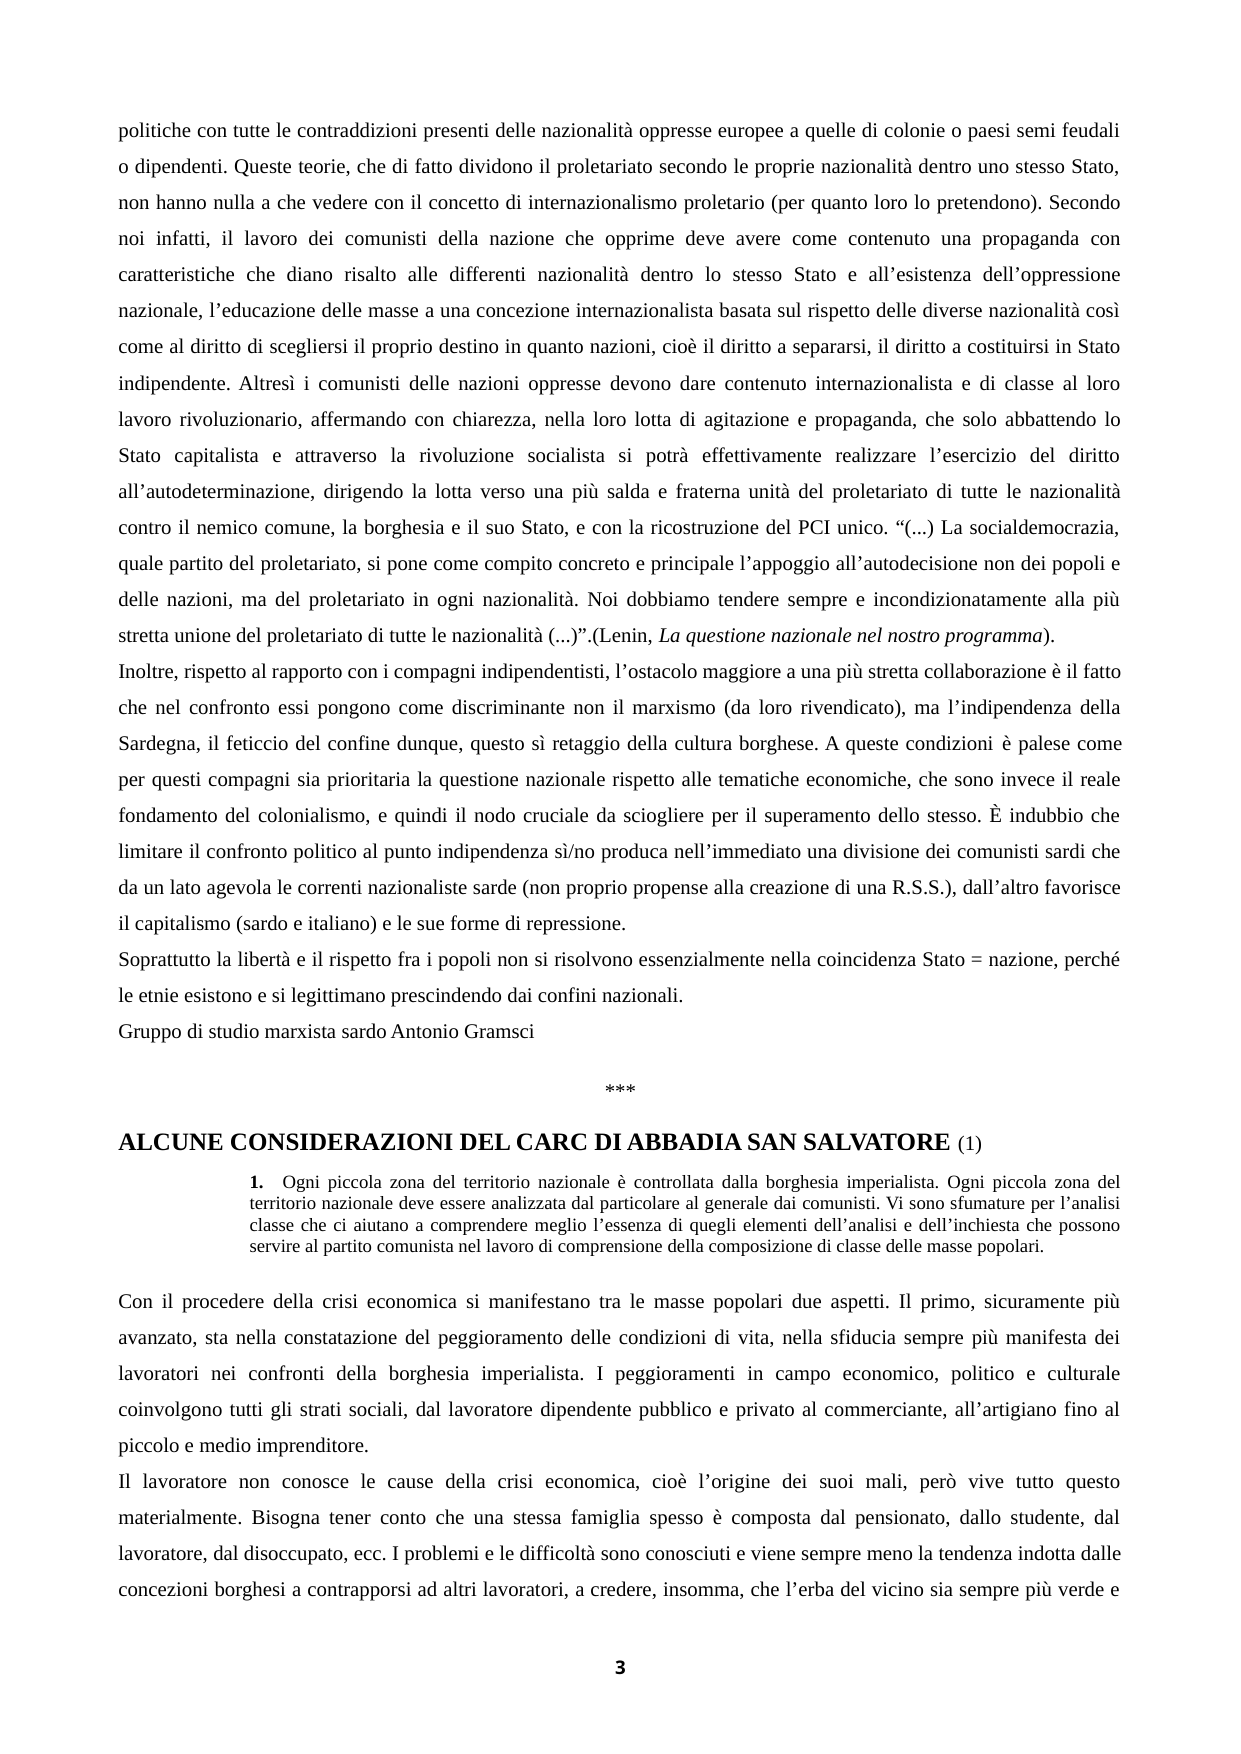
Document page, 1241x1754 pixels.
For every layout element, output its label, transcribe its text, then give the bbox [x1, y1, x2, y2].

text Inoltre, rispetto al rapporto con i compagni indipendentisti, l’ostacolo maggiore a una più stretta collaborazione è il fatto che nel confronto essi pongono come discriminante non il marxismo (da loro rivendicato), ma l’indipendenza della Sardegna, il feticcio del confine dunque, questo sì retaggio della cultura borghese. A queste condizioni è palese come per questi compagni sia prioritaria la questione nazionale rispetto alle tematiche economiche, che sono invece il reale fondamento del colonialismo, e quindi il nodo cruciale da sciogliere per il superamento dello stesso. È indubbio che limitare il confronto politico al punto indipendenza sì/no produca nell’immediato una divisione dei comunisti sardi che da un lato agevola le correnti nazionaliste sarde (non proprio propense alla creazione di una R.S.S.), dall’altro favorisce il capitalismo (sardo e italiano) e le sue forme di repressione. [118, 659, 1122, 935]
text Gruppo di studio marxista sardo Antonio Gramsci [118, 1019, 1122, 1043]
text ALCUNE CONSIDERAZIONI DEL CARC DI ABBADIA SAN SALVATORE (1) [118, 1127, 1122, 1156]
text Con il procedere della crisi economica si manifestano tra le masse popolari due aspetti. Il primo, sicuramente più avanzato, sta nella constatazione del peggioramento delle condizioni di vita, nella sfiducia sempre più manifesta dei lavoratori nei confronti della borghesia imperialista. I peggioramenti in campo economico, politico e culturale coinvolgono tutti gli strati sociali, dal lavoratore dipendente pubblico e privato al commerciante, all’artigiano fino al piccolo e medio imprenditore. [118, 1289, 1122, 1457]
text politiche con tutte le contraddizioni presenti delle nazionalità oppresse europee a quelle di colonie o paesi semi feudali o dipendenti. Queste teorie, che di fatto dividono il proletariato secondo le proprie nazionalità dentro uno stesso Stato, non hanno nulla a che vedere con il concetto di internazionalismo proletario (per quanto loro lo pretendono). Secondo noi infatti, il lavoro dei comunisti della nazione che opprime deve avere come contenuto una propaganda con caratteristiche che diano risalto alle differenti nazionalità dentro lo stesso Stato e all’esistenza dell’oppressione nazionale, l’educazione delle masse a una concezione internazionalista basata sul rispetto delle diverse nazionalità così come al diritto di scegliersi il proprio destino in quanto nazioni, cioè il diritto a separarsi, il diritto a costituirsi in Stato indipendente. Altresì i comunisti delle nazioni oppresse devono dare contenuto internazionalista e di classe al loro lavoro rivoluzionario, affermando con chiarezza, nella loro lotta di agitazione e propaganda, che solo abbattendo lo Stato capitalista e attraverso la rivoluzione socialista si potrà effettivamente realizzare l’esercizio del diritto all’autodeterminazione, dirigendo la lotta verso una più salda e fraterna unità del proletariato di tutte le nazionalità contro il nemico comune, la borghesia e il suo Stato, e con la ricostruzione del PCI unico. “(...) La socialdemocrazia, quale partito del proletariato, si pone come compito concreto e principale l’appoggio all’autodecisione non dei popoli e delle nazioni, ma del proletariato in ogni nazionalità. Noi dobbiamo tendere sempre e incondizionatamente alla più stretta unione del proletariato di tutte le nazionalità (...)”.(Lenin, La questione nazionale nel nostro programma). [118, 118, 1122, 647]
text 1. Ogni piccola zona del territorio nazionale è controllata dalla borghesia imperialista. Ogni piccola zona del territorio nazionale deve essere analizzata dal particolare al generale dai comunisti. Vi sono sfumature per l’analisi classe che ci aiutano a comprendere meglio l’essenza di quegli elementi dell’analisi e dell’inchiesta che possono servire al partito comunista nel lavoro di comprensione della composizione di classe delle masse popolari. [249, 1171, 1122, 1257]
text Il lavoratore non conosce le cause della crisi economica, cioè l’origine dei suoi mali, però vive tutto questo materialmente. Bisogna tener conto che una stessa famiglia spesso è composta dal pensionato, dallo studente, dal lavoratore, dal disoccupato, ecc. I problemi e le difficoltà sono conosciuti e viene sempre meno la tendenza indotta dalle concezioni borghesi a contrapporsi ad altri lavoratori, a credere, insomma, che l’erba del vicino sia sempre più verde e [118, 1469, 1122, 1601]
text Soprattutto la libertà e il rispetto fra i popoli non si risolvono essenzialmente nella coincidenza Stato = nazione, perché le etnie esistono e si legittimano prescindendo dai confini nazionali. [118, 947, 1122, 1007]
text *** [118, 1079, 1122, 1103]
